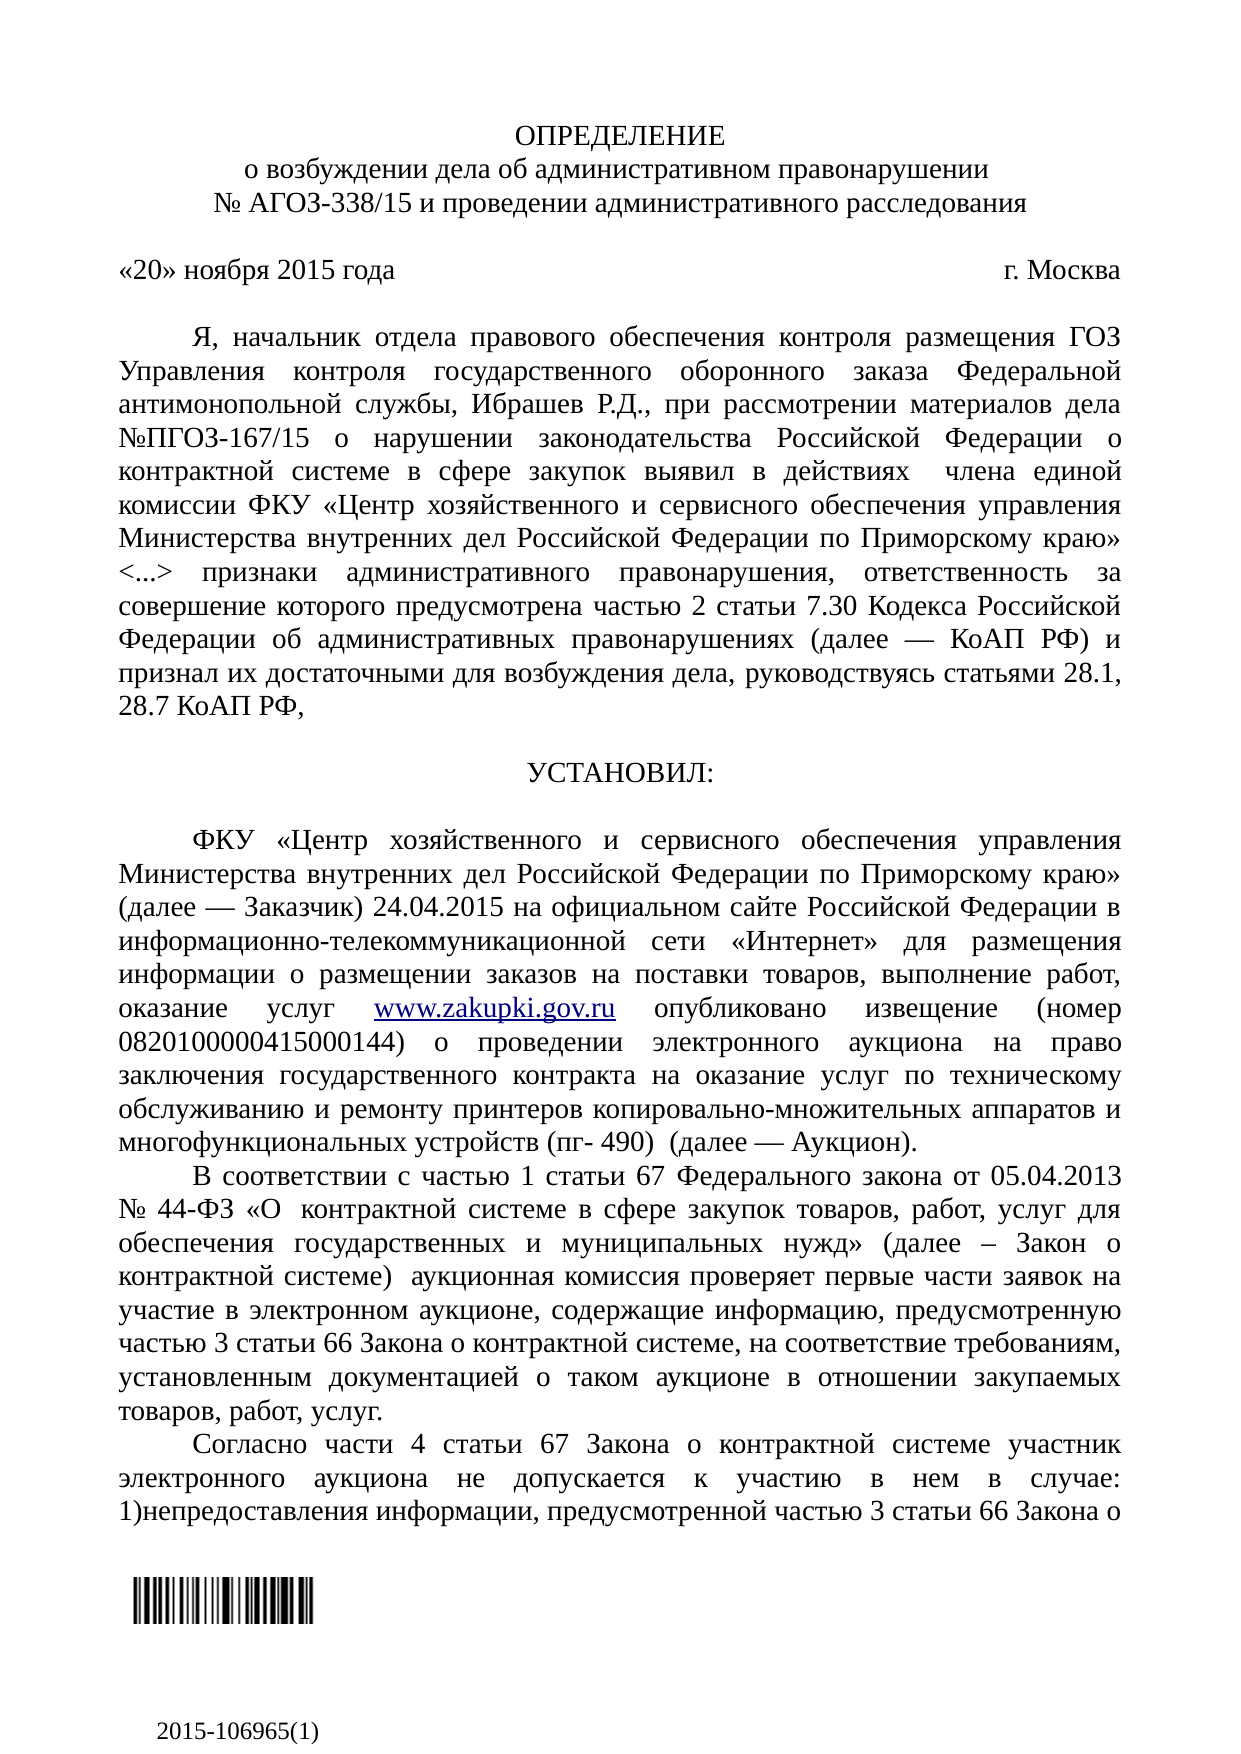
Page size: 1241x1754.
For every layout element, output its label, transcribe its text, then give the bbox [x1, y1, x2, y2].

text «20» ноября 2015 года г. Москва [118, 252, 1122, 286]
text № АГОЗ-338/15 и проведении административного расследования [118, 185, 1122, 219]
text Согласно части 4 статьи 67 Закона о контрактной системе участник электронного аукциона не допускается к участию в нем в случае: 1)непредоставления информации, предусмотренной частью 3 статьи 66 Закона о [118, 1426, 1122, 1527]
text ОПРЕДЕЛЕНИЕ [118, 118, 1122, 152]
text УСТАНОВИЛ: [118, 755, 1122, 789]
text ФКУ «Центр хозяйственного и сервисного обеспечения управления Министерства внутренних дел Российской Федерации по Приморскому краю» (далее — Заказчик) 24.04.2015 на официальном сайте Российской Федерации в информационно-телекоммуникационной сети «Интернет» для размещения информации о размещении заказов на поставки товаров, выполнение работ, оказание услуг www.zakupki.gov.ru опубликовано извещение (номер 0820100000415000144) о проведении электронного аукциона на право заключения государственного контракта на оказание услуг по техническому обслуживанию и ремонту принтеров копировально-множительных аппаратов и многофункциональных устройств (пг- 490) (далее — Аукцион). [118, 822, 1122, 1158]
picture [118, 1577, 331, 1624]
text В соответствии с частью 1 статьи 67 Федерального закона от 05.04.2013 № 44-ФЗ «О контрактной системе в сфере закупок товаров, работ, услуг для обеспечения государственных и муниципальных нужд» (далее – Закон о контрактной системе) аукционная комиссия проверяет первые части заявок на участие в электронном аукционе, содержащие информацию, предусмотренную частью 3 статьи 66 Закона о контрактной системе, на соответствие требованиям, установленным документацией о таком аукционе в отношении закупаемых товаров, работ, услуг. [118, 1158, 1122, 1426]
text о возбуждении дела об административном правонарушении [118, 152, 1122, 185]
text Я, начальник отдела правового обеспечения контроля размещения ГОЗ Управления контроля государственного оборонного заказа Федеральной антимонопольной службы, Ибрашев Р.Д., при рассмотрении материалов дела №ПГОЗ-167/15 о нарушении законодательства Российской Федерации о контрактной системе в сфере закупок выявил в действиях члена единой комиссии ФКУ «Центр хозяйственного и сервисного обеспечения управления Министерства внутренних дел Российской Федерации по Приморскому краю» <...> признаки административного правонарушения, ответственность за совершение которого предусмотрена частью 2 статьи 7.30 Кодекса Российской Федерации об административных правонарушениях (далее — КоАП РФ) и признал их достаточными для возбуждения дела, руководствуясь статьями 28.1, 28.7 КоАП РФ, [118, 319, 1122, 722]
